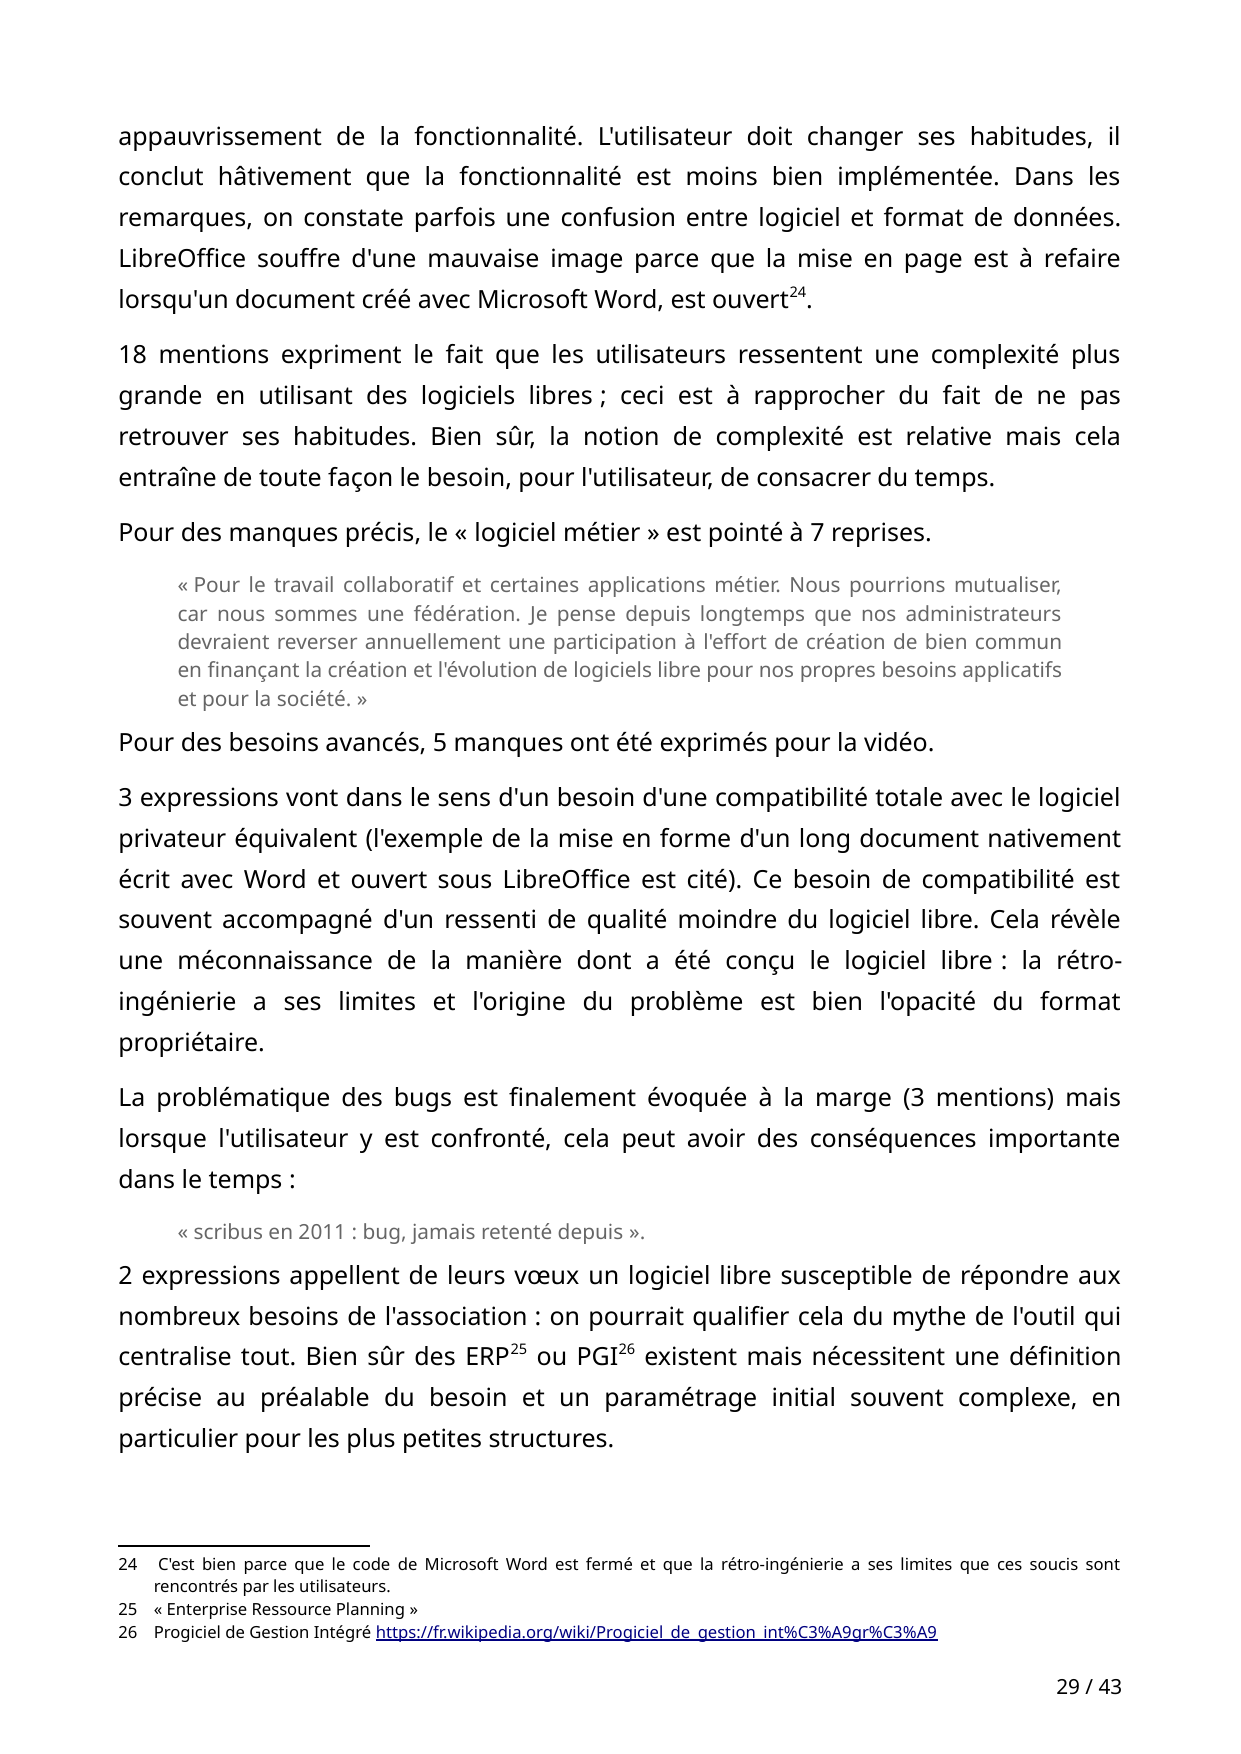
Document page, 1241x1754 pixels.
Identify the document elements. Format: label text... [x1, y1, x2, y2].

text 18 mentions expriment le fait que les utilisateurs ressentent une complexité plus grande en utilisant des logiciels libres ; ceci est à rapprocher du fait de ne pas retrouver ses habitudes. Bien sûr, la notion de complexité est relative mais cela entraîne de toute façon le besoin, pour l'utilisateur, de consacrer du temps. [118, 337, 1122, 493]
text Pour des besoins avancés, 5 manques ont été exprimés pour la vidéo. [118, 724, 1122, 758]
text « scribus en 2011 : bug, jamais retenté depuis ». [177, 1217, 1063, 1246]
text C'est bien parce que le code de Microsoft Word est fermé et que la rétro-ingénierie a ses limites que ces soucis sont rencontrés par les utilisateurs. [118, 1552, 1122, 1598]
text 2 expressions appellent de leurs vœux un logiciel libre susceptible de répondre aux nombreux besoins de l'association : on pourrait qualifier cela du mythe de l'outil qui centralise tout. Bien sûr des ERP ou PGI existent mais nécessitent une définition précise au préalable du besoin et un paramétrage initial souvent complexe, en particulier pour les plus petites structures. [118, 1257, 1122, 1455]
text 3 expressions vont dans le sens d'un besoin d'une compatibilité totale avec le logiciel privateur équivalent (l'exemple de la mise en forme d'un long document nativement écrit avec Word et ouvert sous LibreOffice est cité). Ce besoin de compatibilité est souvent accompagné d'un ressenti de qualité moindre du logiciel libre. Cela révèle une méconnaissance de la manière dont a été conçu le logiciel libre : la rétro-ingénierie a ses limites et l'origine du problème est bien l'opacité du format propriétaire. [118, 779, 1122, 1059]
text La problématique des bugs est finalement évoquée à la marge (3 mentions) mais lorsque l'utilisateur y est confronté, cela peut avoir des conséquences importante dans le temps : [118, 1080, 1122, 1196]
text « Enterprise Ressource Planning » [118, 1598, 1122, 1620]
text Progiciel de Gestion Intégré https://fr.wikipedia.org/wiki/Progiciel_de_gestion_int%C3%A9gr%C3%A9 [118, 1620, 1122, 1643]
text « Pour le travail collaboratif et certaines applications métier. Nous pourrions mutualiser, car nous sommes une fédération. Je pense depuis longtemps que nos administrateurs devraient reverser annuellement une participation à l'effort de création de bien commun en finançant la création et l'évolution de logiciels libre pour nos propres besoins applicatifs et pour la société. » [177, 570, 1063, 712]
text Pour des manques précis, le « logiciel métier » est pointé à 7 reprises. [118, 515, 1122, 549]
text appauvrissement de la fonctionnalité. L'utilisateur doit changer ses habitudes, il conclut hâtivement que la fonctionnalité est moins bien implémentée. Dans les remarques, on constate parfois une confusion entre logiciel et format de données. LibreOffice souffre d'une mauvaise image parce que la mise en page est à refaire lorsqu'un document créé avec Microsoft Word, est ouvert. [118, 118, 1122, 316]
